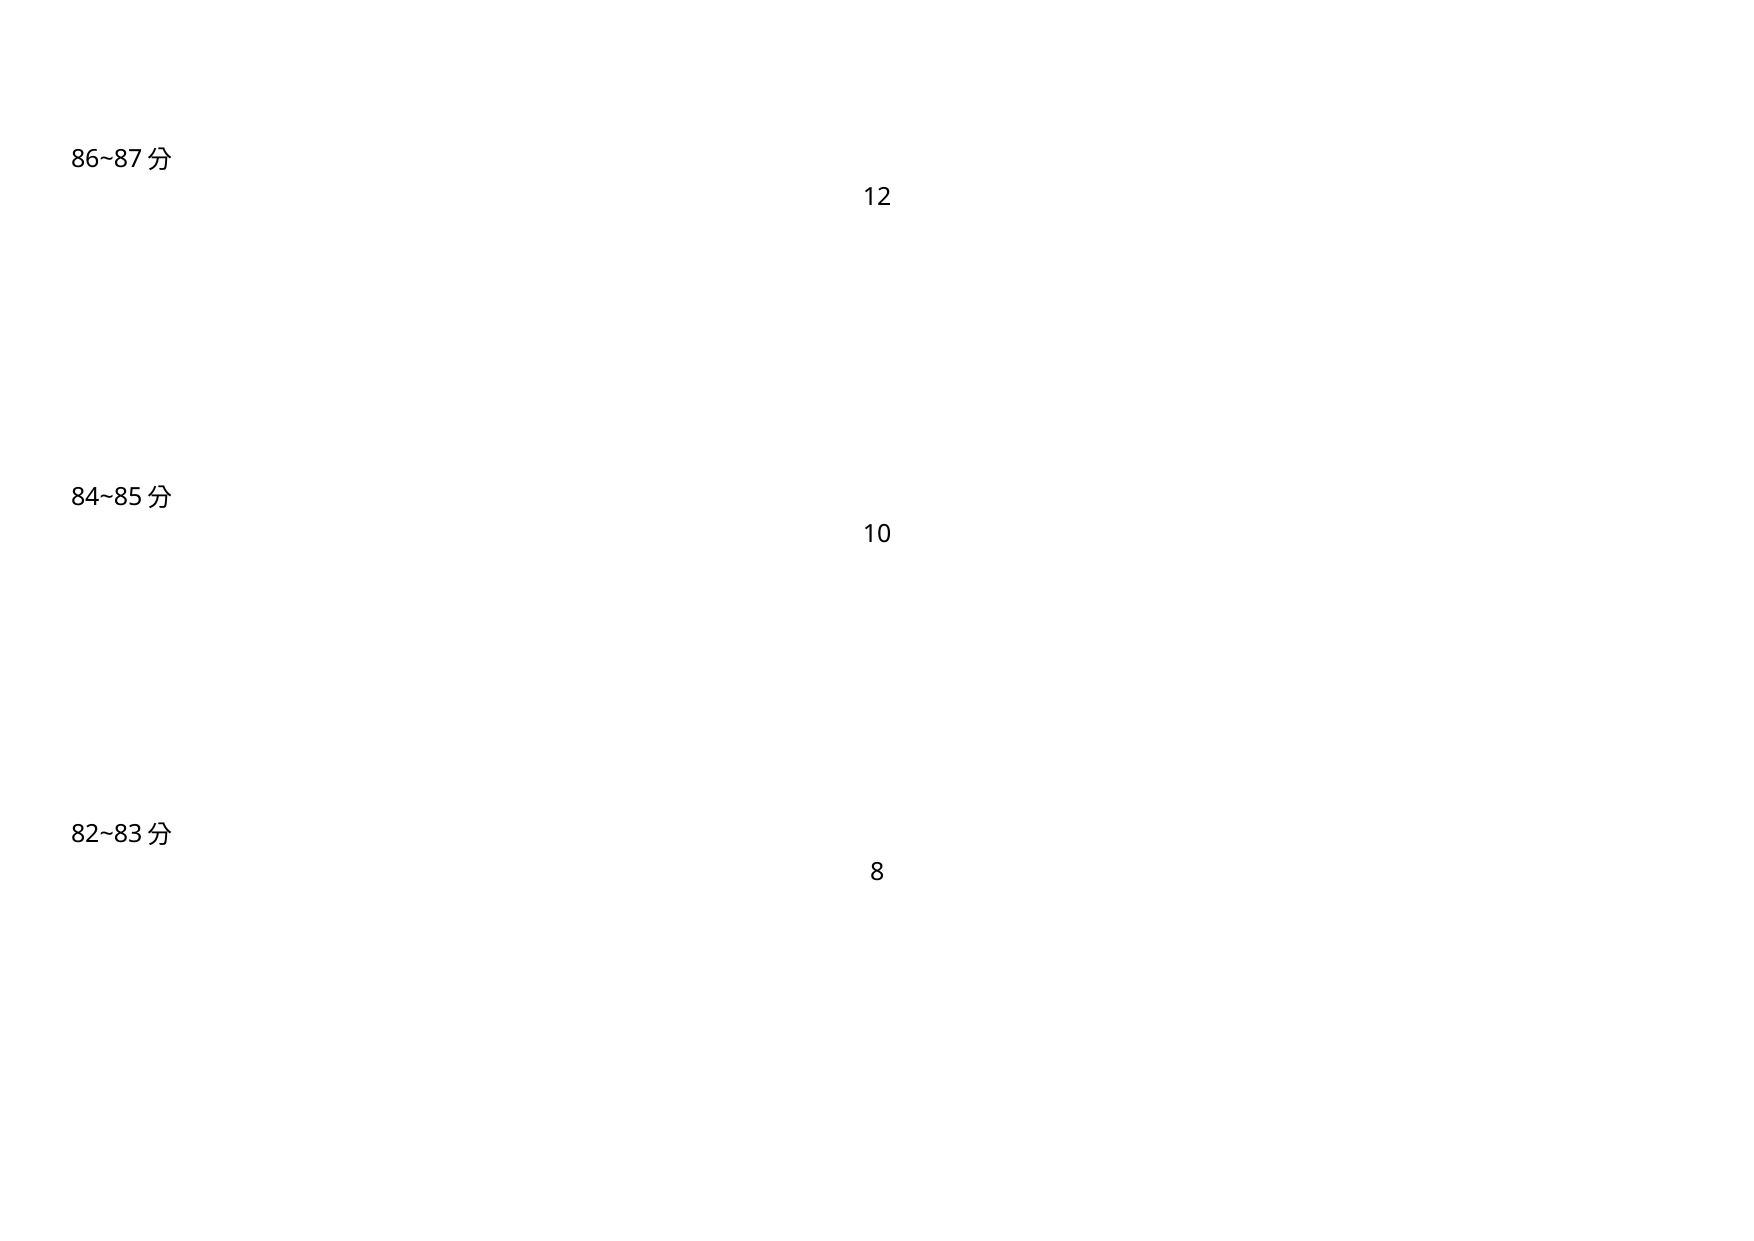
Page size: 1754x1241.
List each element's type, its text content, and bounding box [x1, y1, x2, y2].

text 10 [71, 508, 1683, 545]
text 12 [71, 170, 1683, 208]
text 8 [71, 845, 1683, 883]
text 84~85分 [71, 470, 1683, 508]
text 82~83分 [71, 808, 1683, 845]
text 86~87分 [71, 133, 1683, 170]
